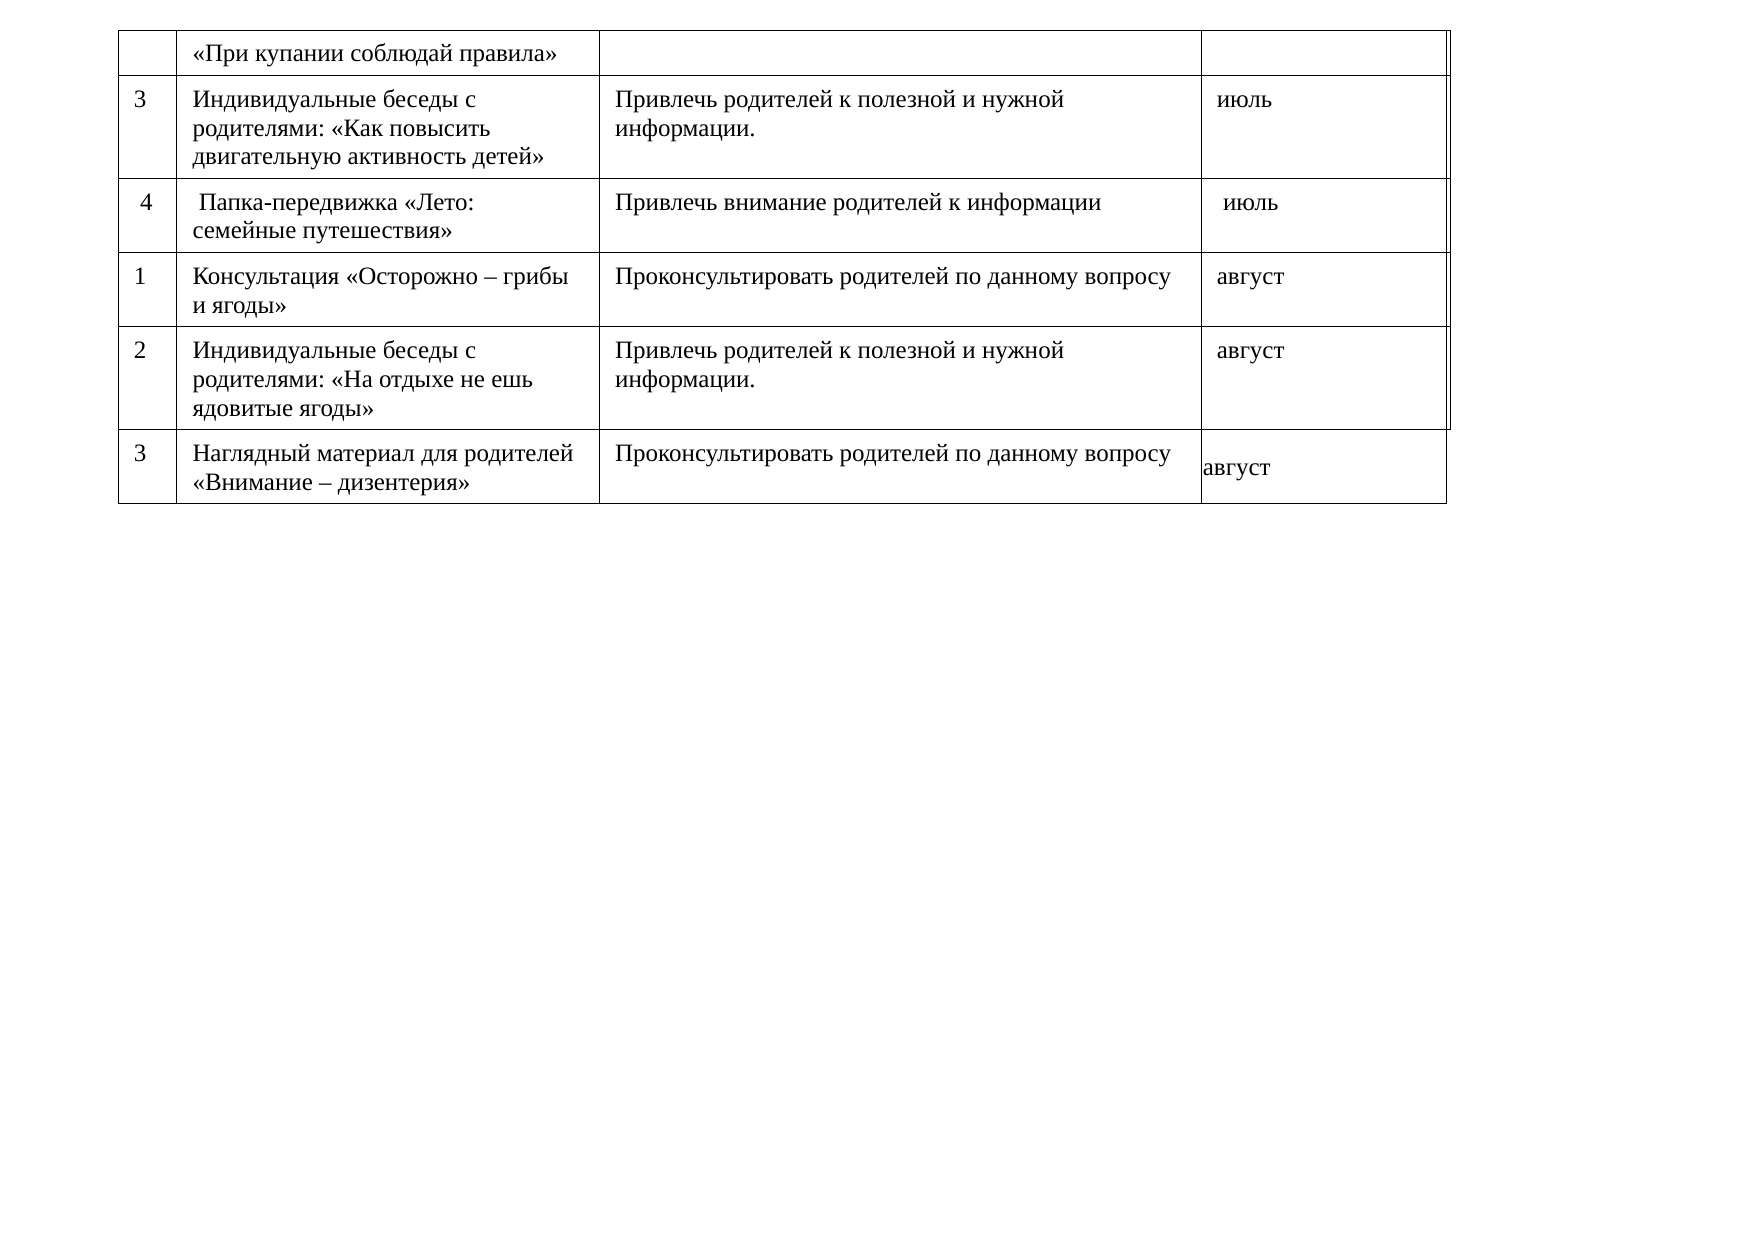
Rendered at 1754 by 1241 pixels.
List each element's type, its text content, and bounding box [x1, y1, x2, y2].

table_cell 3 [119, 76, 176, 178]
table_cell [1447, 430, 1451, 503]
table_cell 4 [119, 179, 176, 252]
table_cell «При купании соблюдай правила» [177, 31, 599, 75]
table_cell 2 [119, 327, 176, 429]
table_cell Папка-передвижка «Лето: семейные путешествия» [177, 179, 599, 252]
table_cell 3 [119, 430, 176, 503]
table_cell Консультация «Осторожно – грибы и ягоды» [177, 253, 599, 326]
table_cell Индивидуальные беседы с родителями: «Как повысить двигательную активность детей» [177, 76, 599, 178]
table_cell июль [1202, 76, 1446, 178]
table_cell Привлечь родителей к полезной и нужной информации. [600, 76, 1201, 178]
table_cell [1202, 31, 1446, 75]
table_cell [600, 31, 1201, 75]
table_cell август [1202, 253, 1446, 326]
table_cell август [1202, 327, 1446, 429]
table_cell 1 [119, 253, 176, 326]
table_cell Проконсультировать родителей по данному вопросу [600, 430, 1201, 503]
table_cell Индивидуальные беседы с родителями: «На отдыхе не ешь ядовитые ягоды» [177, 327, 599, 429]
table_cell Наглядный материал для родителей «Внимание – дизентерия» [177, 430, 599, 503]
table_cell Привлечь родителей к полезной и нужной информации. [600, 327, 1201, 429]
table_cell июль [1202, 179, 1446, 252]
table_cell Привлечь внимание родителей к информации [600, 179, 1201, 252]
table_cell август [1202, 430, 1446, 503]
table_cell [119, 31, 176, 75]
table_cell Проконсультировать родителей по данному вопросу [600, 253, 1201, 326]
